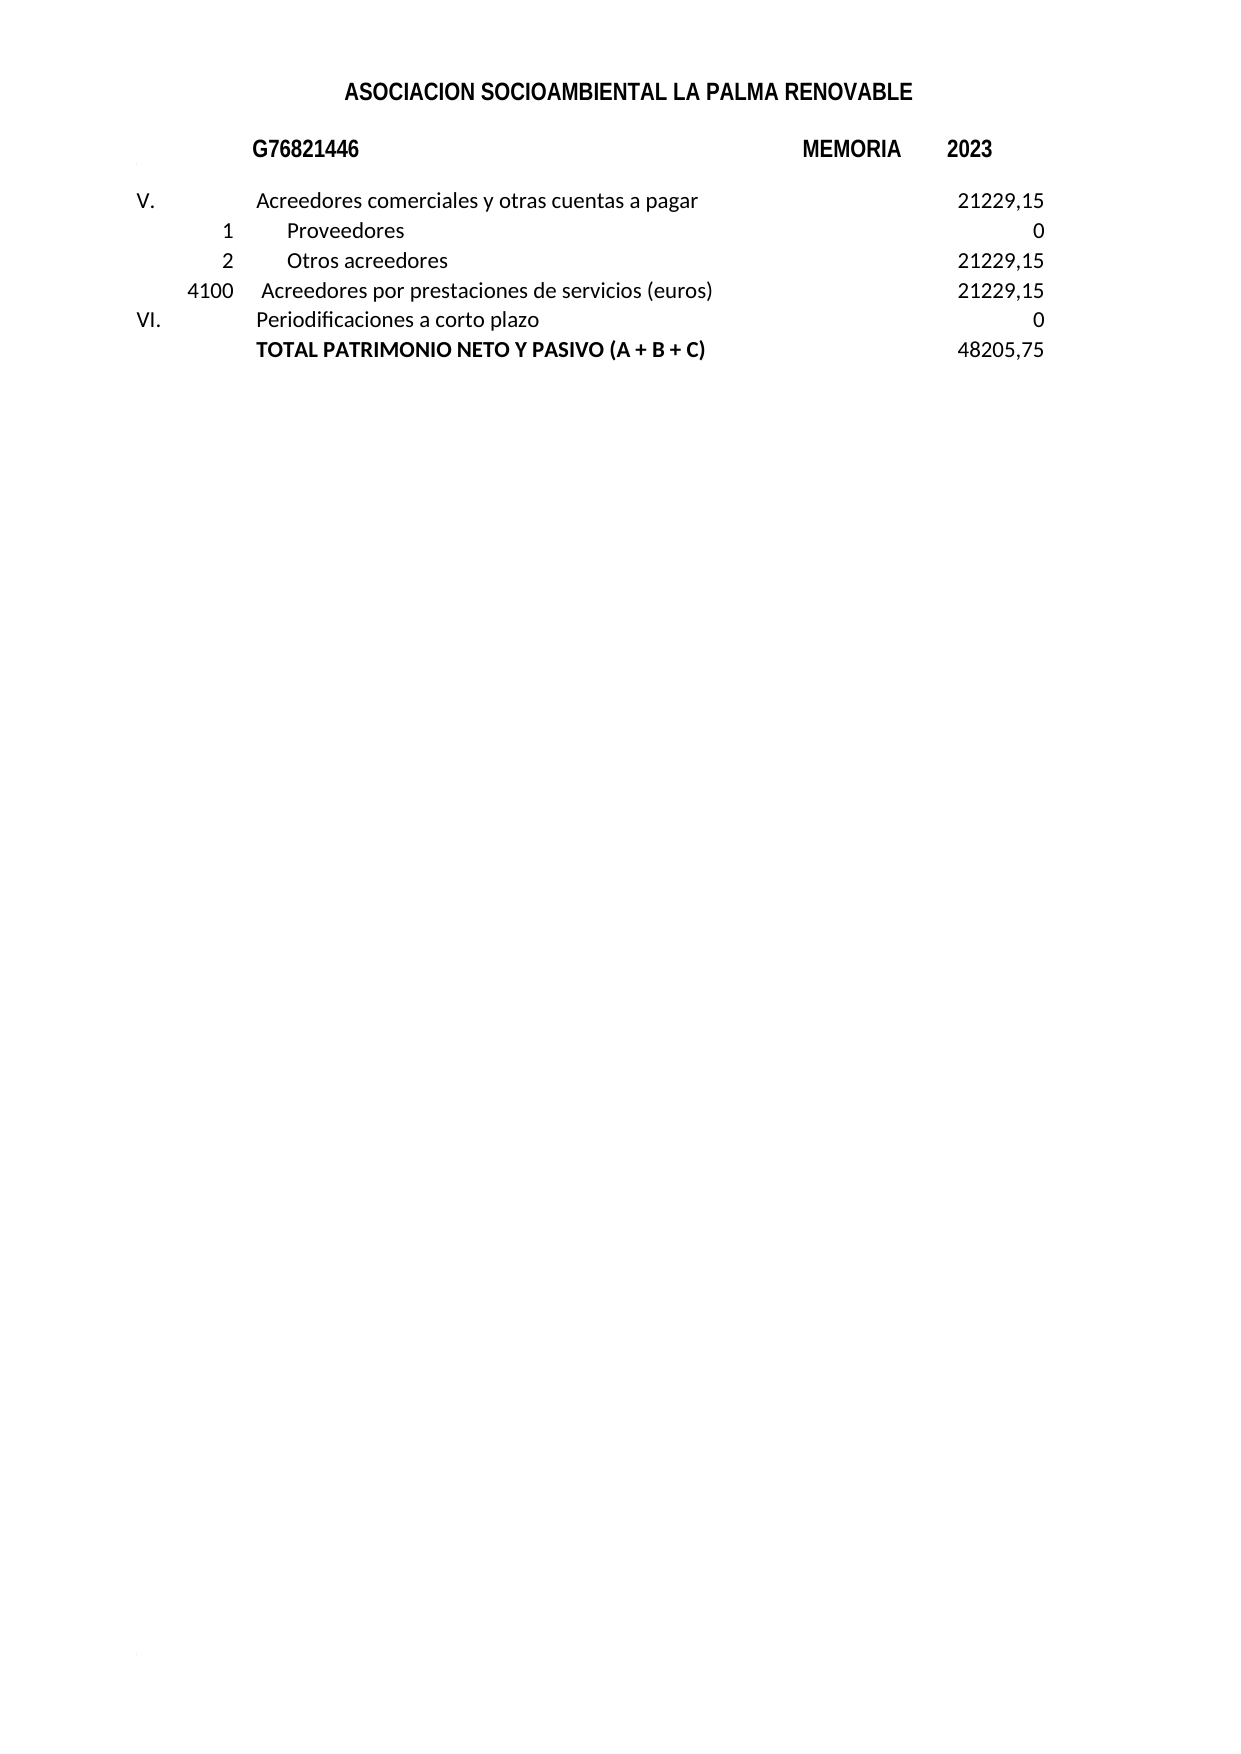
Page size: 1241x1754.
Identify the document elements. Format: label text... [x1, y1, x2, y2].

table_cell [787, 276, 921, 305]
table_cell [518, 246, 652, 276]
table_cell Otros acreedores [245, 246, 518, 276]
table_cell [653, 216, 787, 246]
table_cell [115, 335, 245, 365]
table_cell [787, 335, 921, 365]
table_cell Acreedores comerciales y otras cuentas a pagar [245, 187, 787, 216]
table_cell 1 [115, 216, 245, 246]
table_cell Periodificaciones a corto plazo [245, 305, 652, 335]
table_cell [653, 246, 787, 276]
table_cell [787, 305, 921, 335]
table_cell 21229,15 [921, 187, 1056, 216]
table_cell [787, 216, 921, 246]
table_cell [653, 305, 787, 335]
table_cell [787, 246, 921, 276]
table_cell 21229,15 [921, 246, 1056, 276]
table_cell Acreedores por prestaciones de servicios (euros) [245, 276, 787, 305]
table_cell V. [115, 187, 245, 216]
table_cell 4100 [115, 276, 245, 305]
table_cell 21229,15 [921, 276, 1056, 305]
table_cell Proveedores [245, 216, 518, 246]
table_cell 0 [921, 216, 1056, 246]
table_cell 2 [115, 246, 245, 276]
table_cell 48205,75 [921, 335, 1056, 365]
table_cell [518, 216, 652, 246]
table_cell 0 [921, 305, 1056, 335]
table_cell [787, 187, 921, 216]
table_cell TOTAL PATRIMONIO NETO Y PASIVO (A + B + C) [245, 335, 787, 365]
table_cell VI. [115, 305, 245, 335]
